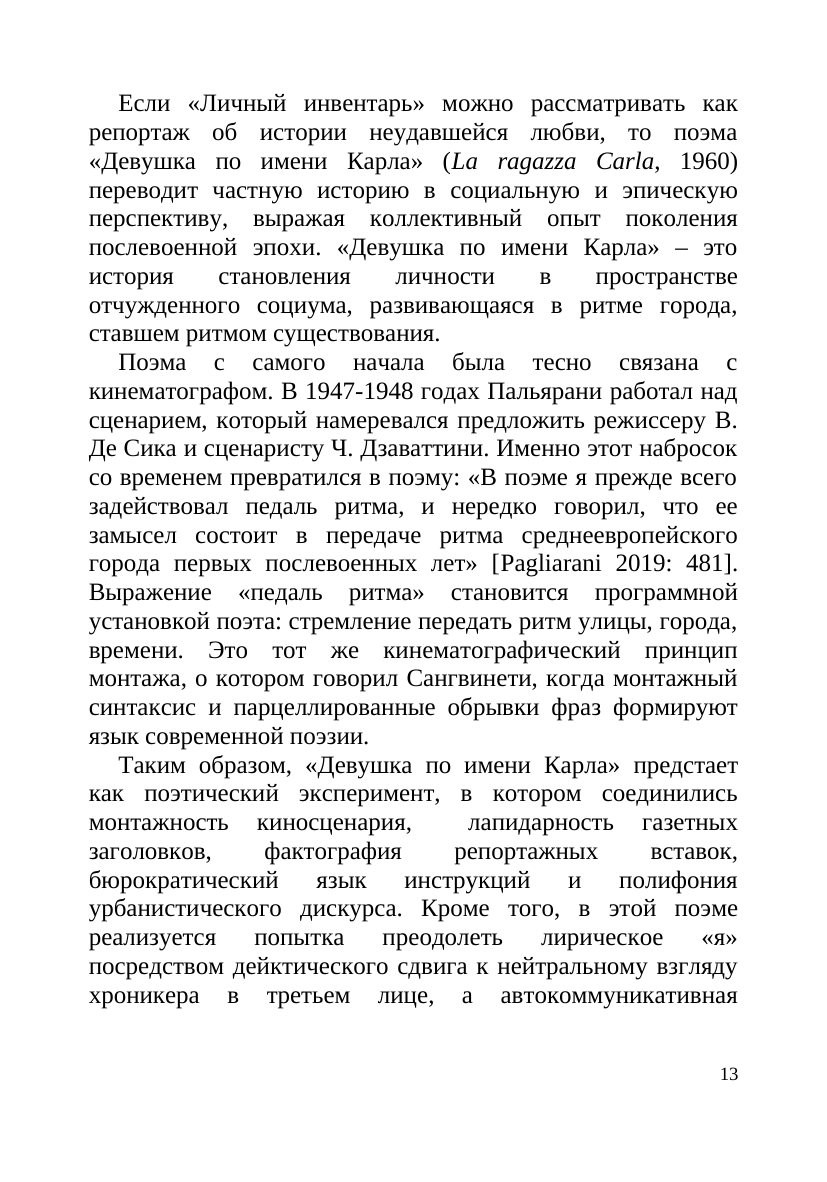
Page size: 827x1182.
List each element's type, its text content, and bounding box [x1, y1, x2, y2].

text Если «Личный инвентарь» можно рассматривать как репортаж об истории неудавшейся любви, то поэма «Девушка по имени Карла» (La ragazza Carla, 1960) переводит частную историю в социальную и эпическую перспективу, выражая коллективный опыт поколения послевоенной эпохи. «Девушка по имени Карла» – это история становления личности в пространстве отчужденного социума, развивающаяся в ритме города, ставшем ритмом существования. [88, 88, 738, 347]
text Таким образом, «Девушка по имени Карла» предстает как поэтический эксперимент, в котором соединились монтажность киносценария, лапидарность газетных заголовков, фактография репортажных вставок, бюрократический язык инструкций и полифония урбанистического дискурса. Кроме того, в этой поэме реализуется попытка преодолеть лирическое «я» посредством дейктического сдвига к нейтральному взгляду хроникера в третьем лице, а автокоммуникативная [88, 750, 738, 1008]
text Поэма с самого начала была тесно связана с кинематографом. В 1947-1948 годах Пальярани работал над сценарием, который намеревался предложить режиссеру В. Де Сика и сценаристу Ч. Дзаваттини. Именно этот набросок со временем превратился в поэму: «В поэме я прежде всего задействовал педаль ритма, и нередко говорил, что ее замысел состоит в передаче ритма среднеевропейского города первых послевоенных лет» [Pagliarani 2019: 481]. Выражение «педаль ритма» становится программной установкой поэта: стремление передать ритм улицы, города, времени. Это тот же кинематографический принцип монтажа, о котором говорил Сангвинети, когда монтажный синтаксис и парцеллированные обрывки фраз формируют язык современной поэзии. [88, 347, 738, 750]
